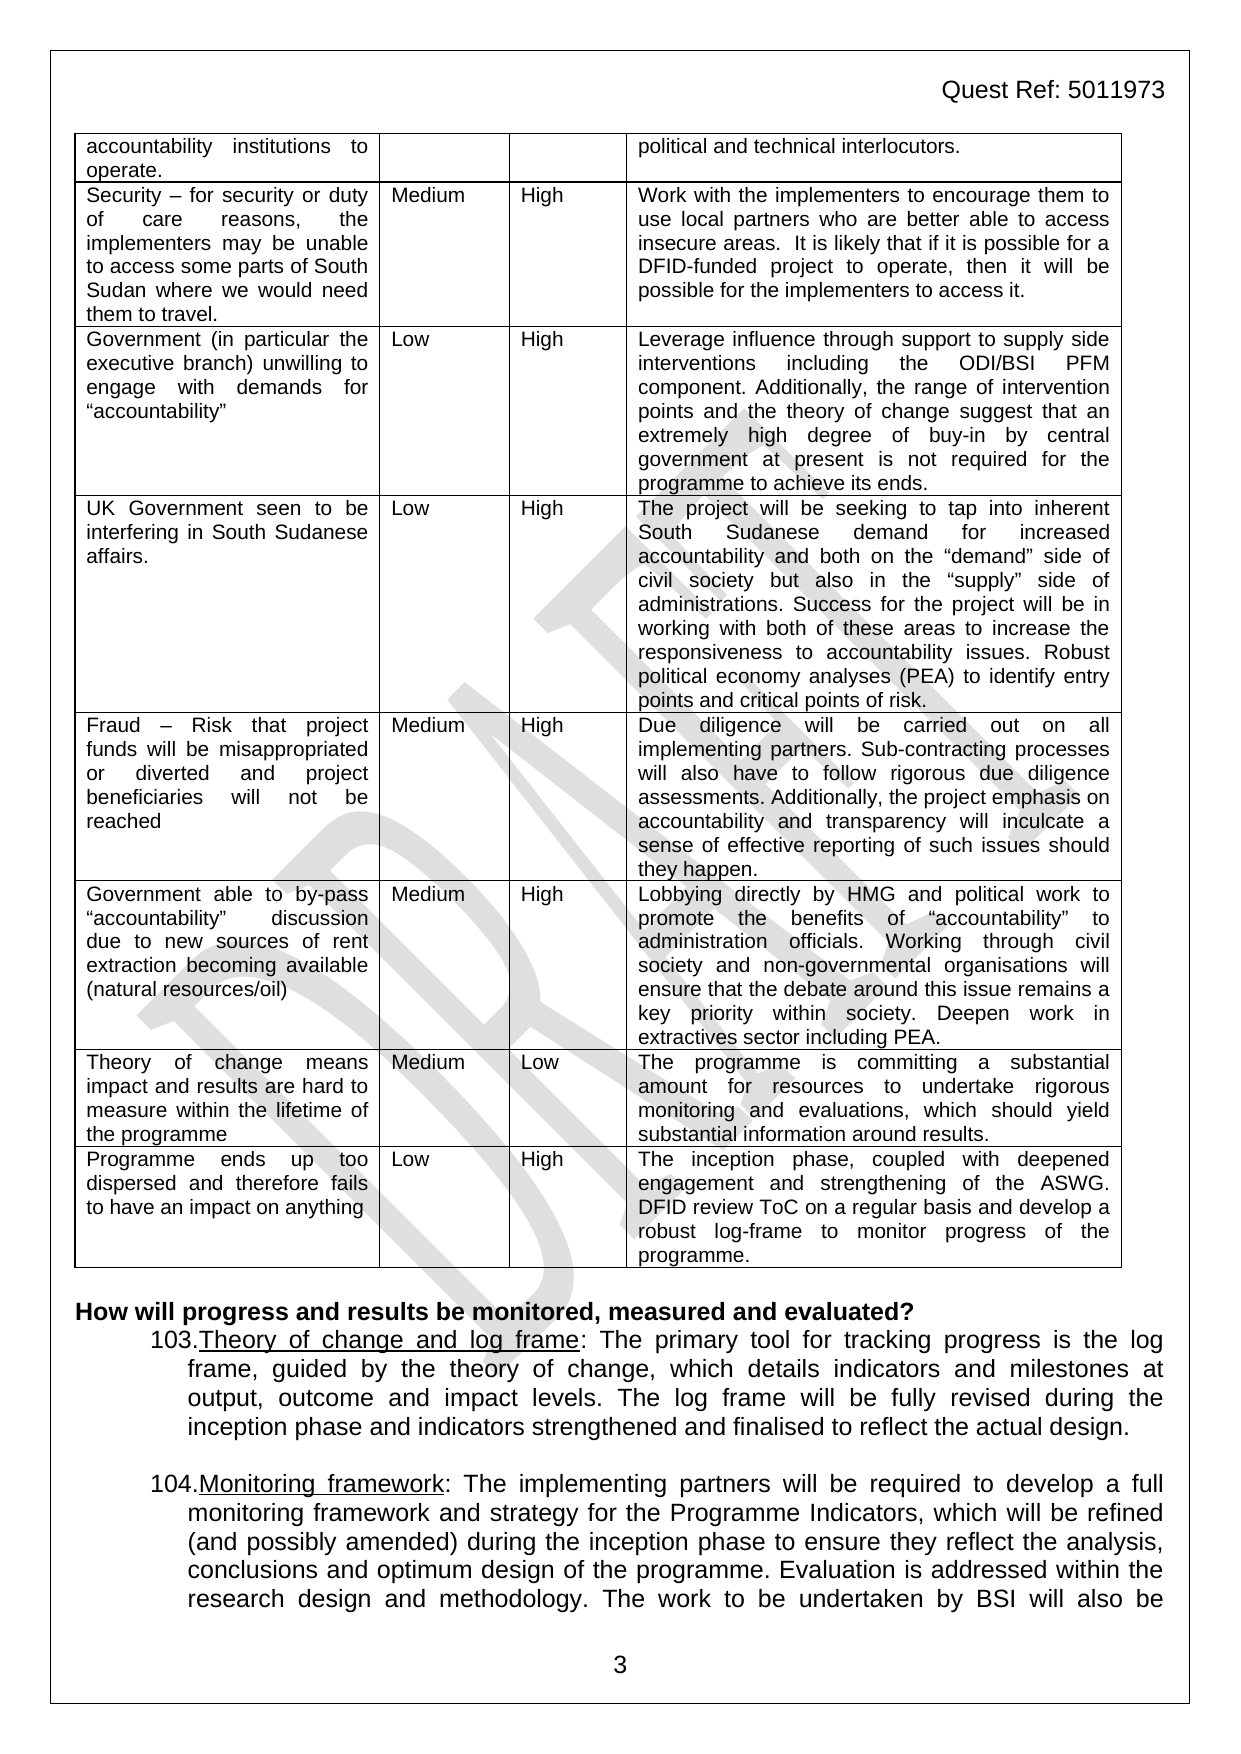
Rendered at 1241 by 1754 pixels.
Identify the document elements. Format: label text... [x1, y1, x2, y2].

table_cell Government (in particular the executive branch) unwilling to engage with demands for “accountability” [76, 327, 379, 495]
table_cell Low [380, 1147, 509, 1267]
table_cell Government able to by-pass “accountability” discussion due to new sources of rent extraction becoming available (natural resources/oil) [76, 881, 379, 1049]
table_cell [380, 134, 509, 181]
table_cell Medium [380, 183, 509, 326]
table_cell Low [511, 1050, 626, 1146]
table_cell The project will be seeking to tap into inherent South Sudanese demand for increased accountability and both on the “demand” side of civil society but also in the “supply” side of administrations. Success for the project will be in working with both of these areas to increase the responsiveness to accountability issues. Robust political economy analyses (PEA) to identify entry points and critical points of risk. [627, 496, 920, 712]
table_cell High [510, 713, 626, 806]
table_cell High [510, 183, 626, 326]
table_cell High [510, 496, 626, 712]
table_cell [380, 957, 472, 1049]
table_cell Lobbying directly by HMG and political work to promote the benefits of “accountability” to administration officials. Working through civil society and non-governmental organisations will ensure that the debate around this issue remains a key priority within society. Deepen work in extractives sector including PEA. [627, 931, 719, 1049]
table_cell Fraud – Risk that project funds will be misappropriated or diverted and project beneficiaries will not be reached [76, 713, 379, 880]
table_cell Low [380, 327, 509, 495]
table_cell Security – for security or duty of care reasons, the implementers may be unable to access some parts of South Sudan where we would need them to travel. [76, 183, 379, 326]
table_cell Due diligence will be carried out on all implementing partners. Sub-contracting processes will also have to follow rigorous due diligence assessments. Additionally, the project emphasis on accountability and transparency will inculcate a sense of effective reporting of such issues should they happen. [767, 713, 1121, 880]
table_cell Programme ends up too dispersed and therefore fails to have an impact on anything [76, 1147, 379, 1267]
table_cell [510, 1087, 569, 1146]
table_cell High [510, 1147, 626, 1267]
table_cell The inception phase, coupled with deepened engagement and strengthening of the ASWG. DFID review ToC on a regular basis and develop a robust log-frame to monitor progress of the programme. [627, 1147, 1121, 1267]
table_cell [510, 750, 626, 880]
table_cell Theory of change means impact and results are hard to measure within the lifetime of the programme [76, 1050, 297, 1146]
table_cell Work with the implementers to encourage them to use local partners who are better able to access insecure areas. It is likely that if it is possible for a DFID-funded project to operate, then it will be possible for the implementers to access it. [627, 183, 1121, 326]
table_cell [510, 134, 626, 181]
table_cell Medium [380, 1055, 470, 1146]
text How will progress and results be monitored, measured and evaluated? [552, 1297, 1165, 1325]
table_cell The project will be seeking to tap into inherent South Sudanese demand for increased accountability and both on the “demand” side of civil society but also in the “supply” side of administrations. Success for the project will be in working with both of these areas to increase the responsiveness to accountability issues. Robust political economy analyses (PEA) to identify entry points and critical points of risk. [743, 496, 1121, 712]
table_cell Theory of change means impact and results are hard to measure within the lifetime of the programme [240, 1050, 379, 1146]
table_cell Low [380, 496, 509, 712]
table_cell Medium [380, 713, 509, 880]
table_cell UK Government seen to be interfering in South Sudanese affairs. [76, 496, 379, 712]
table_cell High [510, 327, 626, 495]
text How will progress and results be monitored, measured and evaluated? [75, 1297, 476, 1325]
table_cell Medium [418, 1050, 509, 1146]
table_cell The programme is committing a substantial amount for resources to undertake rigorous monitoring and evaluations, which should yield substantial information around results. [627, 1050, 1121, 1146]
table_cell political and technical interlocutors. [627, 134, 1121, 181]
list Theory of change and log frame: The primary tool for tracking progress is the log frame, guided by the theory of change, which details indicators and milestones at output, outcome and impact levels. The log frame will be fully revised during the inception phase and indicators strengthened and finalised to reflect the actual design. [150, 1325, 1165, 1440]
table_cell Medium [380, 881, 509, 1023]
table_cell Lobbying directly by HMG and political work to promote the benefits of “accountability” to administration officials. Working through civil society and non-governmental organisations will ensure that the debate around this issue remains a key priority within society. Deepen work in extractives sector including PEA. [667, 881, 1121, 1049]
table_cell High [510, 881, 626, 1049]
table_cell Leverage influence through support to supply side interventions including the ODI/BSI PFM component. Additionally, the range of intervention points and the theory of change suggest that an extremely high degree of buy-in by central government at present is not required for the programme to achieve its ends. [627, 327, 1121, 495]
table_cell accountability institutions to operate. [76, 134, 379, 181]
list Monitoring framework: The implementing partners will be required to develop a full monitoring framework and strategy for the Programme Indicators, which will be refined (and possibly amended) during the inception phase to ensure they reflect the analysis, conclusions and optimum design of the programme. Evaluation is addressed within the research design and methodology. The work to be undertaken by BSI will also be [150, 1469, 1165, 1613]
table_cell Due diligence will be carried out on all implementing partners. Sub-contracting processes will also have to follow rigorous due diligence assessments. Additionally, the project emphasis on accountability and transparency will inculcate a sense of effective reporting of such issues should they happen. [627, 713, 825, 880]
